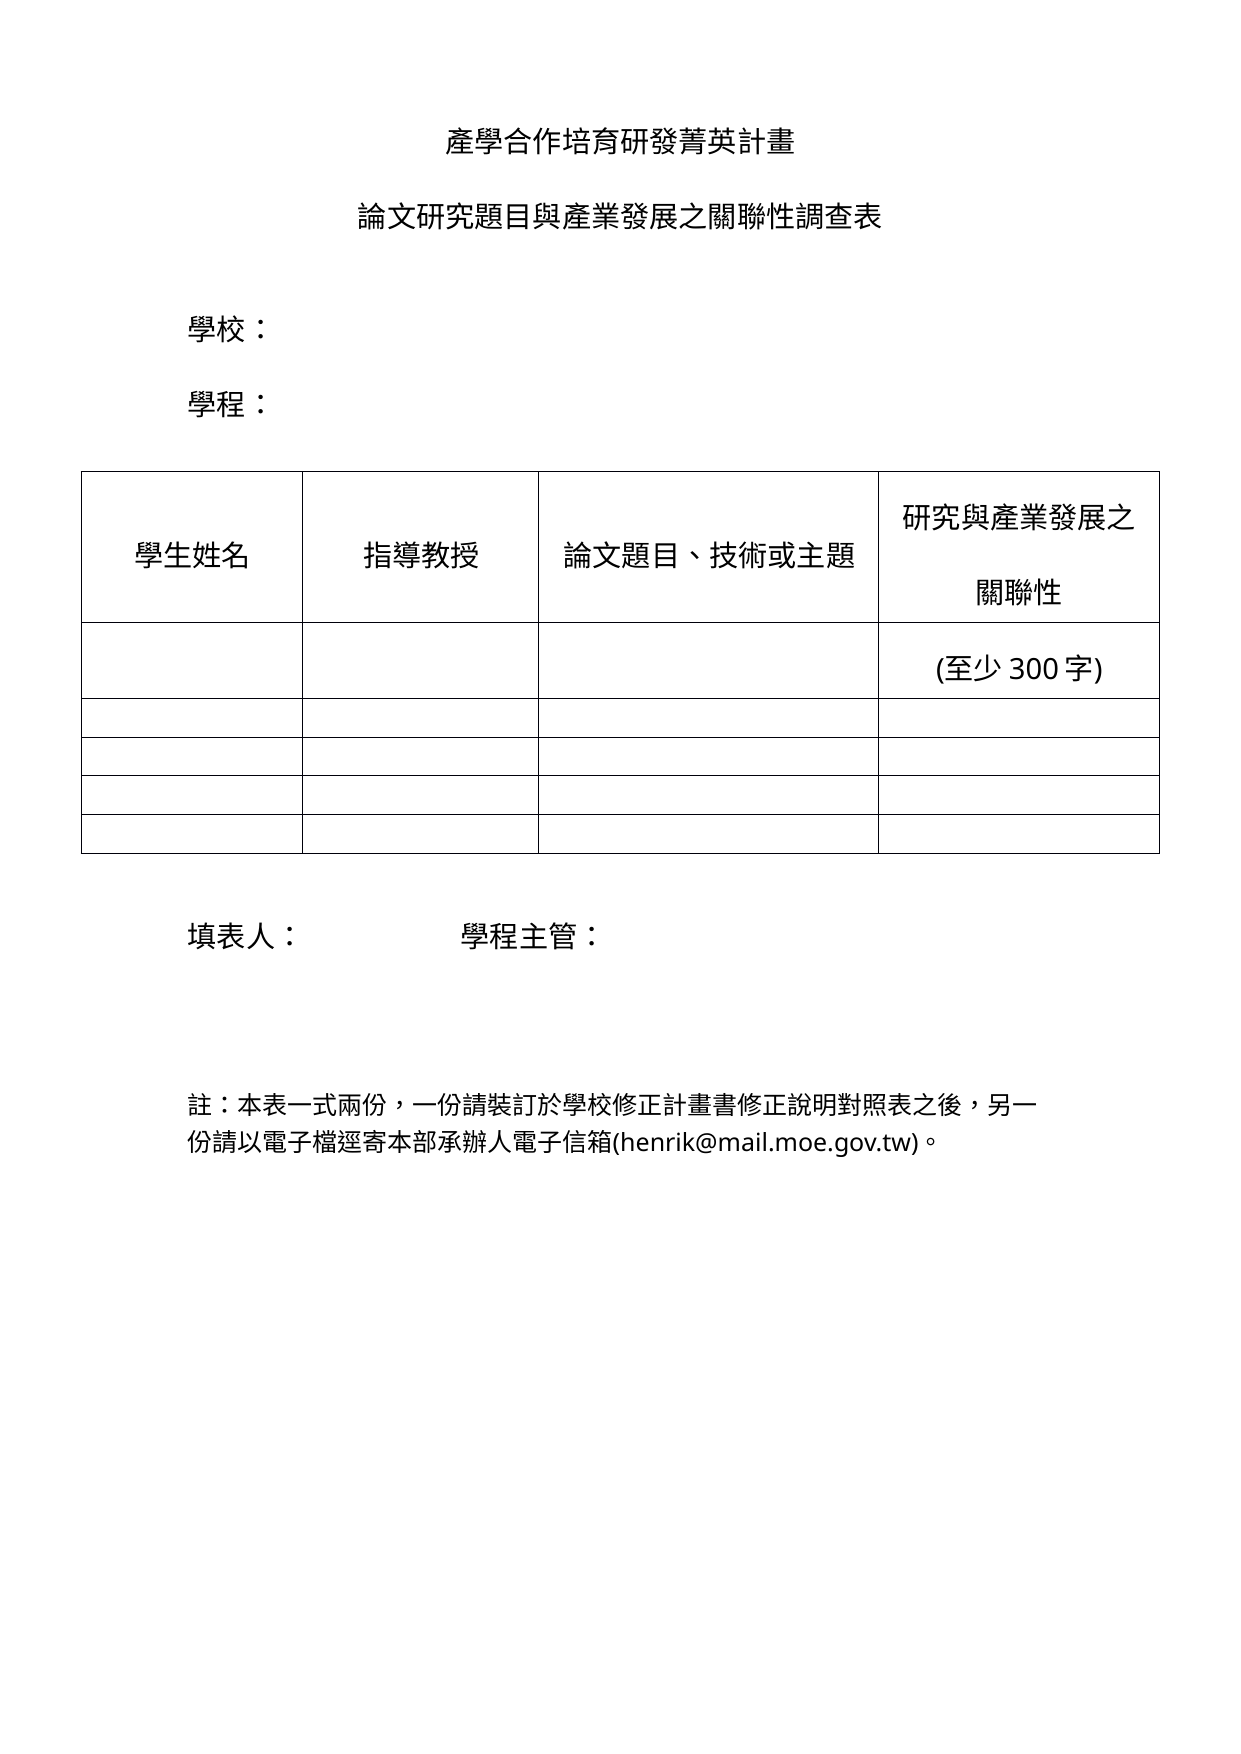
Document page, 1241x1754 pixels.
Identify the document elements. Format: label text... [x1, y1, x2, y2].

table_cell [82, 776, 302, 814]
table_cell [879, 738, 1159, 775]
table_cell [82, 738, 302, 775]
table_cell [303, 699, 538, 737]
table_cell (至少300字) [879, 623, 1159, 698]
table_cell [539, 815, 878, 852]
table_cell [303, 776, 538, 814]
table_cell [539, 699, 878, 737]
text 論文研究題目與產業發展之關聯性調查表 [187, 171, 1053, 246]
table_header 研究與產業發展之關聯性 [879, 472, 1159, 622]
table_cell [303, 623, 538, 698]
table_cell [539, 738, 878, 775]
table_cell [82, 623, 302, 698]
table_cell [303, 815, 538, 852]
table_cell [879, 776, 1159, 814]
text 填表人： 學程主管： [187, 891, 1053, 966]
text 產學合作培育研發菁英計畫 [187, 96, 1053, 171]
table_header 學生姓名 [82, 472, 302, 622]
text 學校： [187, 284, 1053, 359]
table_cell [303, 738, 538, 775]
table_header 指導教授 [303, 472, 538, 622]
text 註：本表一式兩份，一份請裝訂於學校修正計畫書修正說明對照表之後，另一份請以電子檔逕寄本部承辦人電子信箱(henrik@mail.moe.gov.tw)。 [187, 1078, 1053, 1153]
table_cell [82, 815, 302, 852]
table_cell [879, 699, 1159, 737]
table_cell [82, 699, 302, 737]
table_cell [539, 776, 878, 814]
text 學程： [187, 359, 1053, 434]
table_cell [539, 623, 878, 698]
table_header 論文題目、技術或主題 [539, 472, 878, 622]
table_cell [879, 815, 1159, 852]
